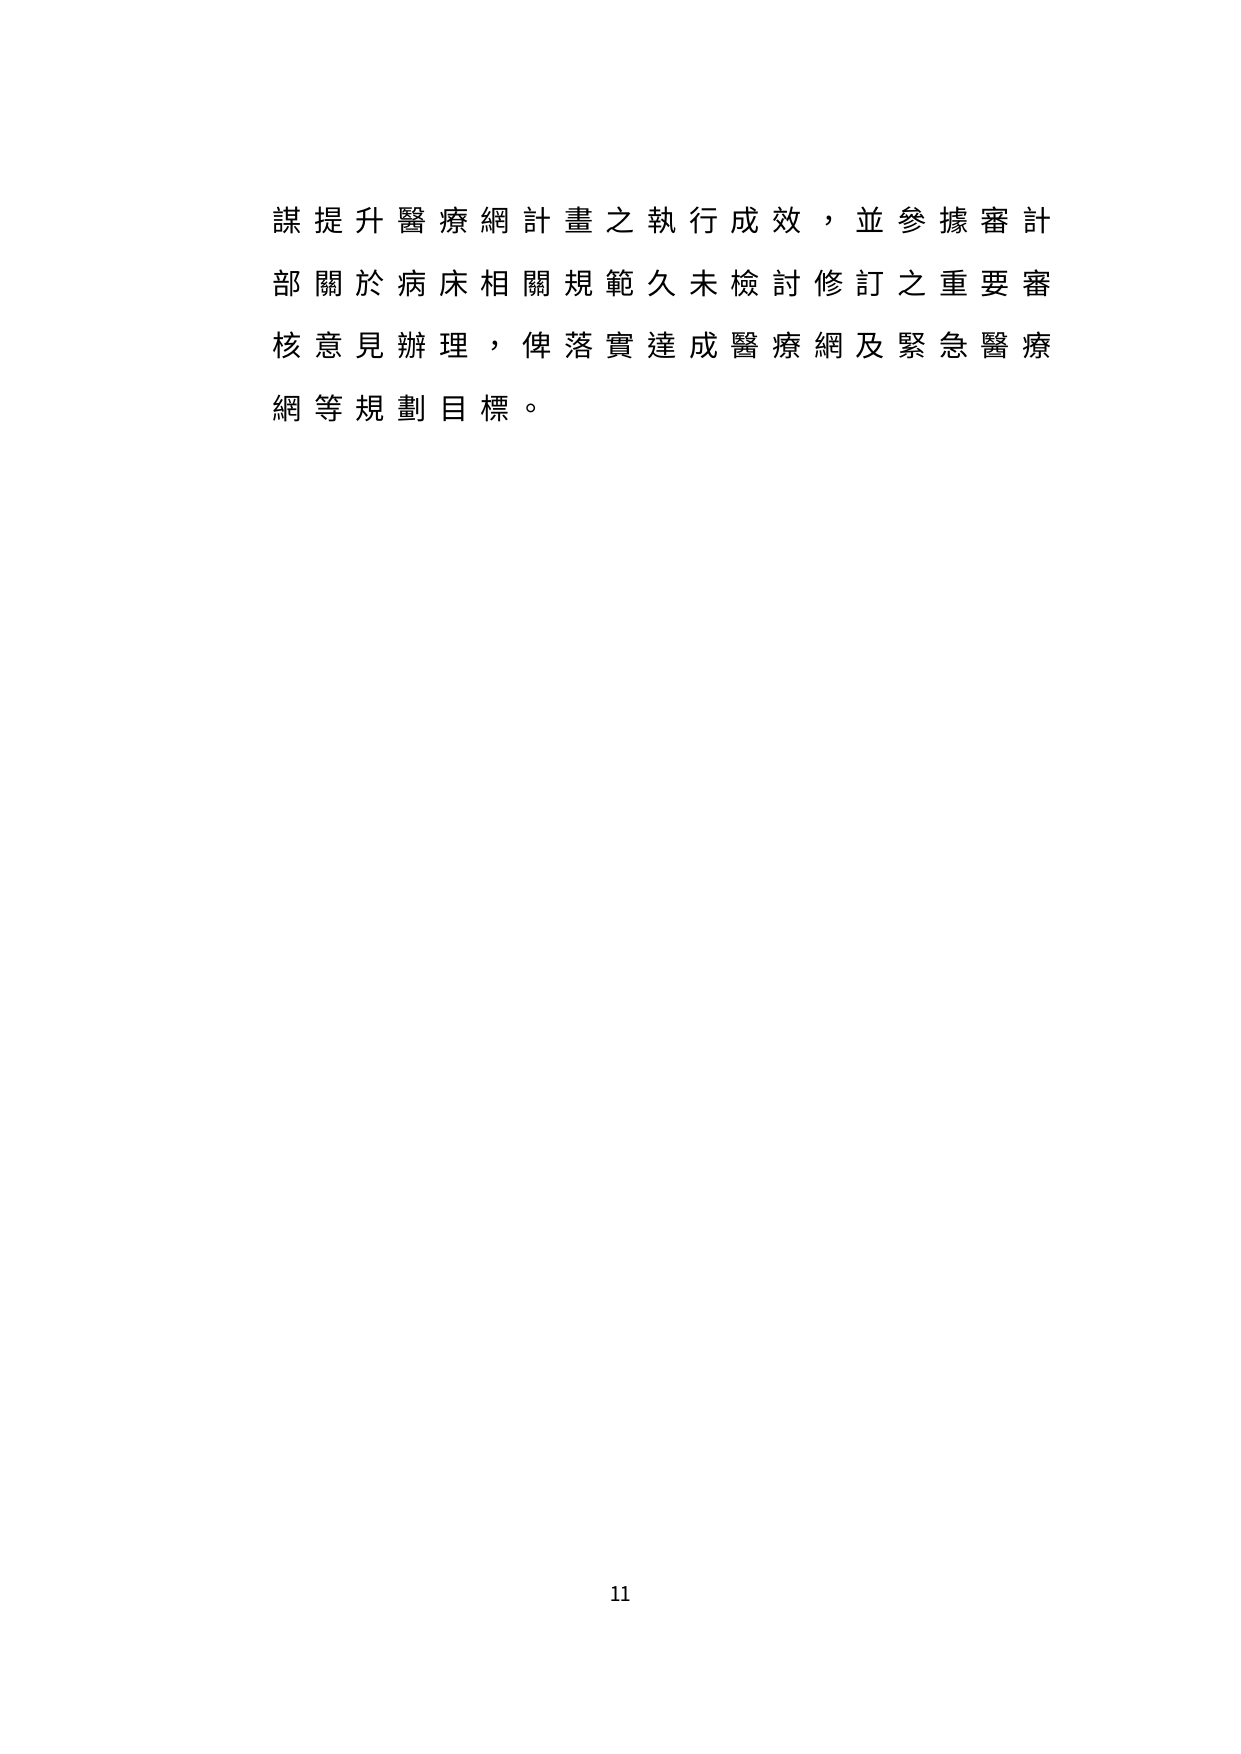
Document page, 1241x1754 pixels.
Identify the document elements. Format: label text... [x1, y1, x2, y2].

text 謀提升醫療網計畫之執行成效，並參據審計部關於病床相關規範久未檢討修訂之重要審核意見辦理，俾落實達成醫療網及緊急醫療網等規劃目標。 [244, 177, 1058, 427]
